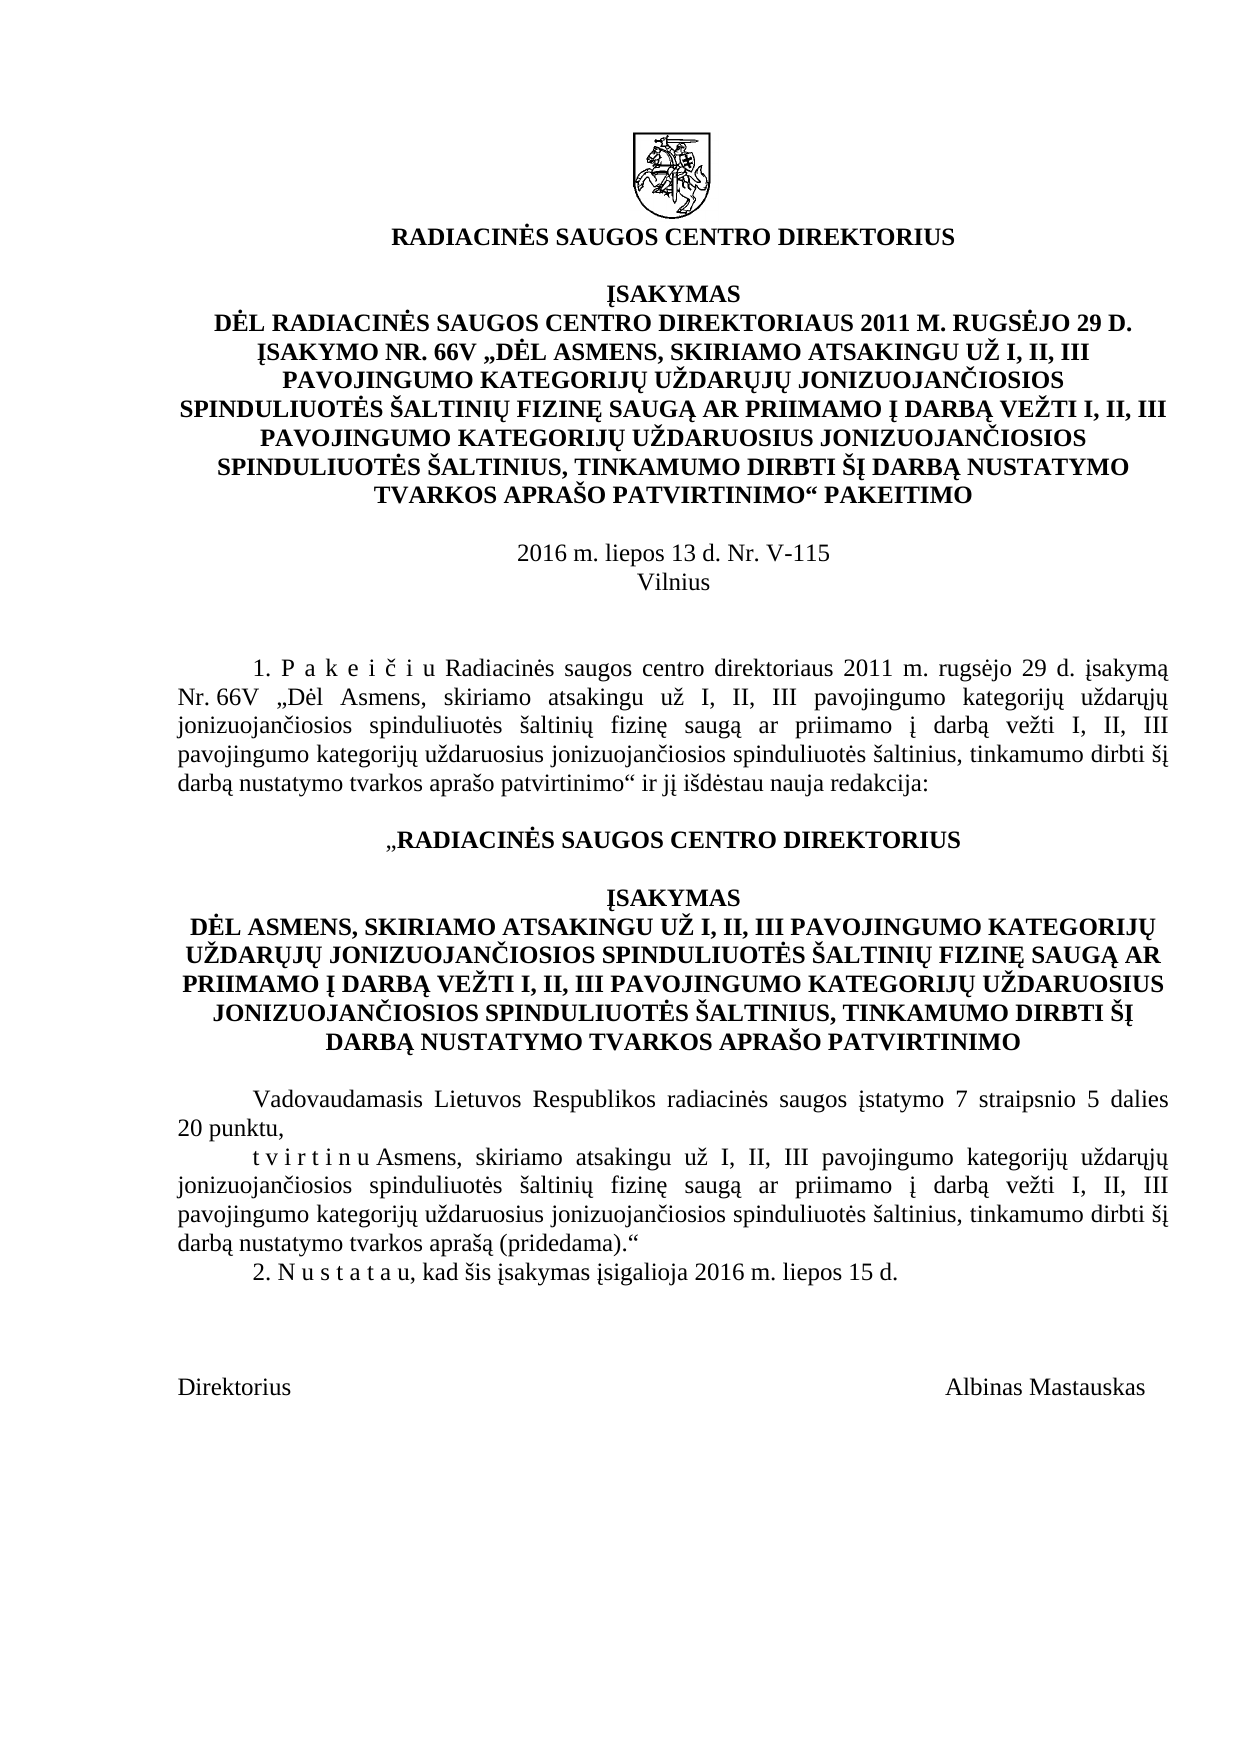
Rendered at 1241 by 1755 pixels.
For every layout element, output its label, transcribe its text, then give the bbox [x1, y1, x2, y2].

text ĮSAKYMAS [177, 883, 1169, 912]
text „radiacinės saugos centro direktorius [177, 825, 1169, 854]
text ĮSAKYMAS [177, 279, 1169, 308]
text 1. P a k e i č i u Radiacinės saugos centro direktoriaus 2011 m. rugsėjo 29 d. įsakymą Nr. 66V „Dėl Asmens, skiriamo atsakingu už I, II, III pavojingumo kategorijų uždarųjų jonizuojančiosios spinduliuotės šaltinių fizinę saugą ar priimamo į darbą vežti I, II, III pavojingumo kategorijų uždaruosius jonizuojančiosios spinduliuotės šaltinius, tinkamumo dirbti šį darbą nustatymo tvarkos aprašo patvirtinimo“ ir jį išdėstau nauja redakcija: [177, 653, 1169, 797]
text 2016 m. liepos 13 d. Nr. V-115 [177, 538, 1169, 567]
text DĖL RADIACINĖS SAUGOS CENTRO DIREKTORIAUS 2011 M. RUGSĖJO 29 D. ĮSAKYMO NR. 66V „DĖL ASMENS, SKIRIAMO ATSAKINGU UŽ I, II, III PAVOJINGUMO KATEGORIJŲ UŽDARŲJŲ JONIZUOJANČIOSIOS SPINDULIUOTĖS ŠALTINIŲ FIZINĘ SAUGĄ AR PRIIMAMO Į DARBĄ VEŽTI I, II, III PAVOJINGUMO KATEGORIJŲ UŽDARUOSIUS JONIZUOJANČIOSIOS SPINDULIUOTĖS ŠALTINIUS, TINKAMUMO DIRBTI ŠĮ DARBĄ NUSTATYMO TVARKOS APRAŠO PATVIRTINIMO“ PAKEITIMO [177, 308, 1169, 509]
text DĖL ASMENS, SKIRIAMO ATSAKINGU UŽ I, II, III PAVOJINGUMO KATEGORIJŲ UŽDARŲJŲ JONIZUOJANČIOSIOS SPINDULIUOTĖS ŠALTINIŲ FIZINĘ SAUGĄ AR PRIIMAMO Į DARBĄ VEŽTI I, II, III PAVOJINGUMO KATEGORIJŲ UŽDARUOSIUS JONIZUOJANČIOSIOS SPINDULIUOTĖS ŠALTINIUS, TINKAMUMO DIRBTI ŠĮ DARBĄ NUSTATYMO TVARKOS APRAŠO PATVIRTINIMO [177, 912, 1169, 1055]
text Vadovaudamasis Lietuvos Respublikos radiacinės saugos įstatymo 7 straipsnio 5 dalies 20 punktu, [177, 1084, 1169, 1142]
text tvirtinuAsmens, skiriamo atsakingu už I, II, III pavojingumo kategorijų uždarųjų jonizuojančiosios spinduliuotės šaltinių fizinę saugą ar priimamo į darbą vežti I, II, III pavojingumo kategorijų uždaruosius jonizuojančiosios spinduliuotės šaltinius, tinkamumo dirbti šį darbą nustatymo tvarkos aprašą (pridedama).“ [177, 1142, 1169, 1257]
text Direktorius Albinas Mastauskas [177, 1372, 1169, 1400]
text radiacinės saugos centro direktorius [177, 222, 1169, 250]
text Vilnius [177, 567, 1169, 595]
text 2. N u s t a t a u, kad šis įsakymas įsigalioja 2016 m. liepos 15 d. [177, 1257, 1169, 1285]
